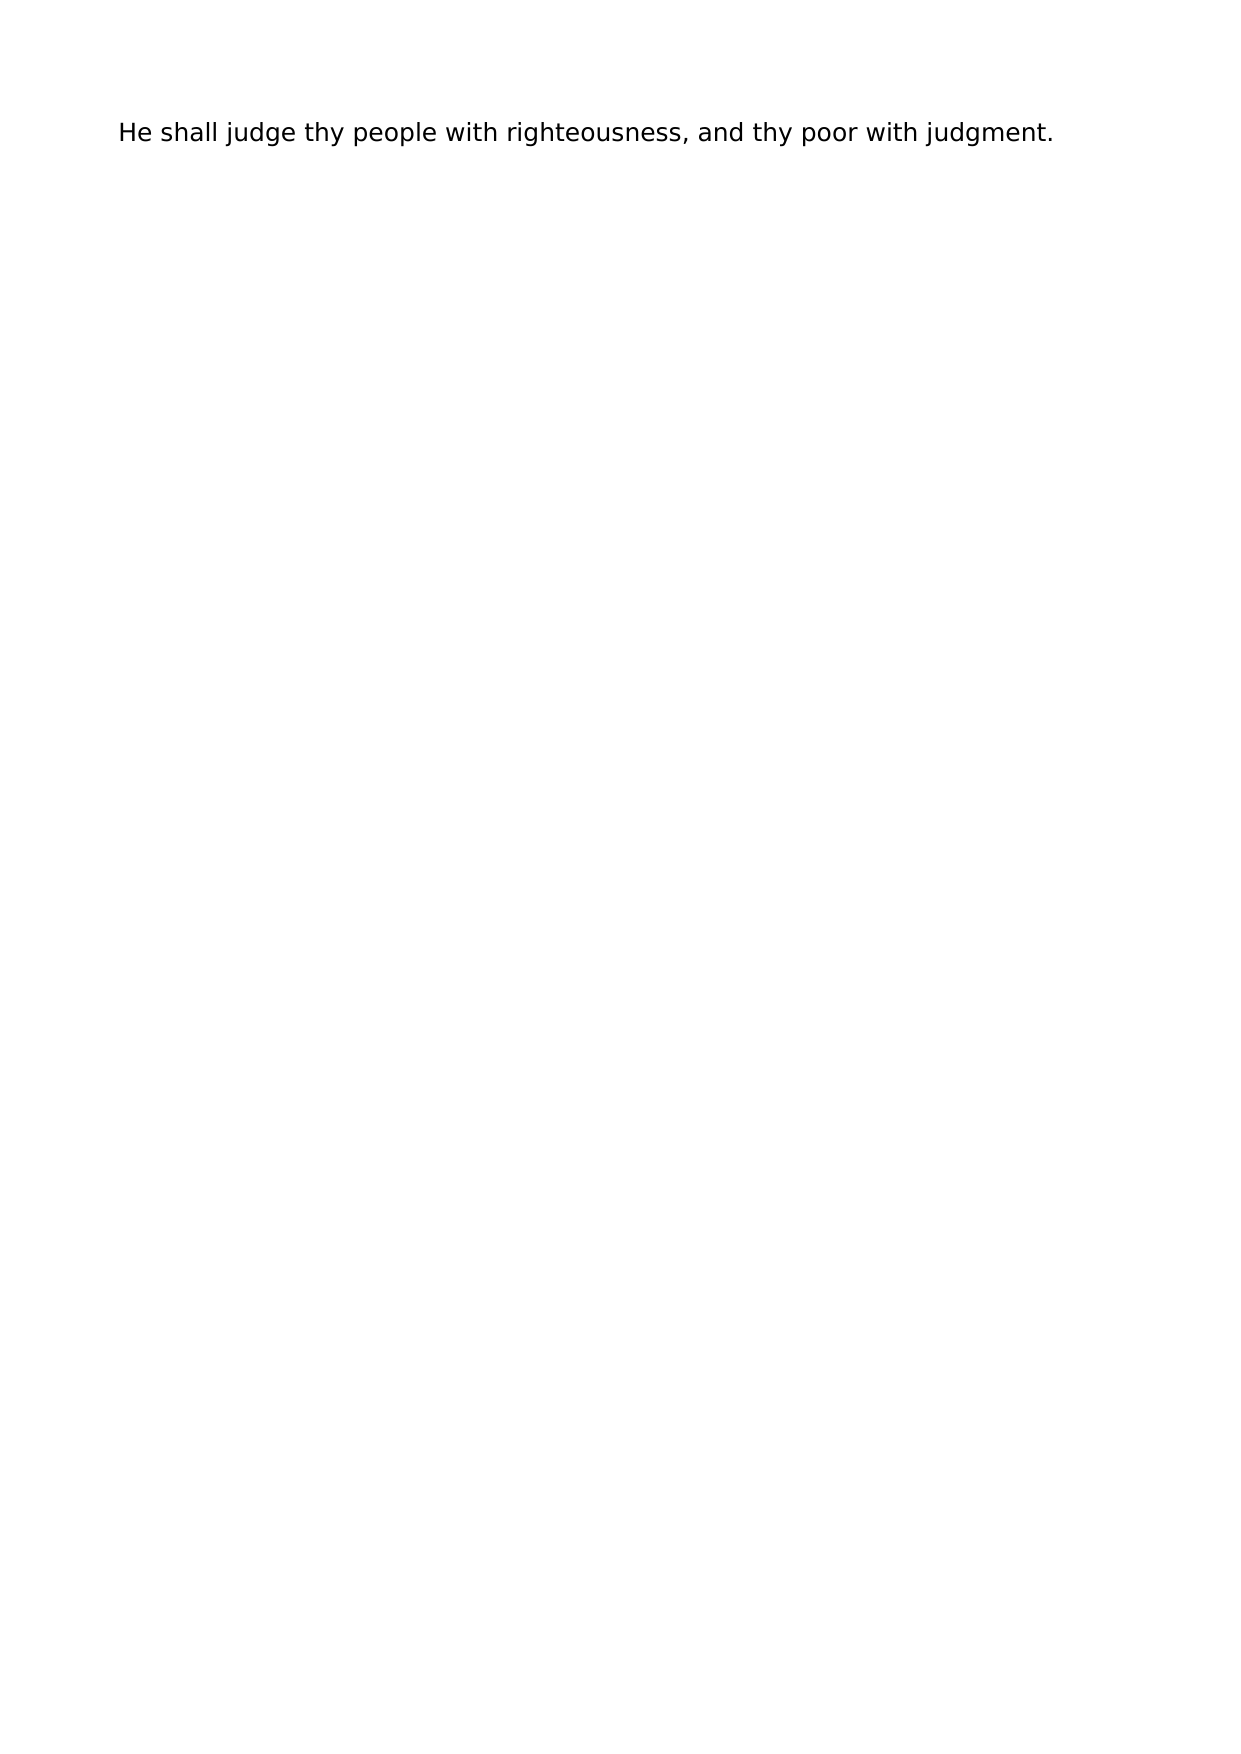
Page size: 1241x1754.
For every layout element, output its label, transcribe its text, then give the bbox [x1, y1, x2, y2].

text He shall judge thy people with righteousness, and thy poor with judgment. [118, 118, 1122, 147]
